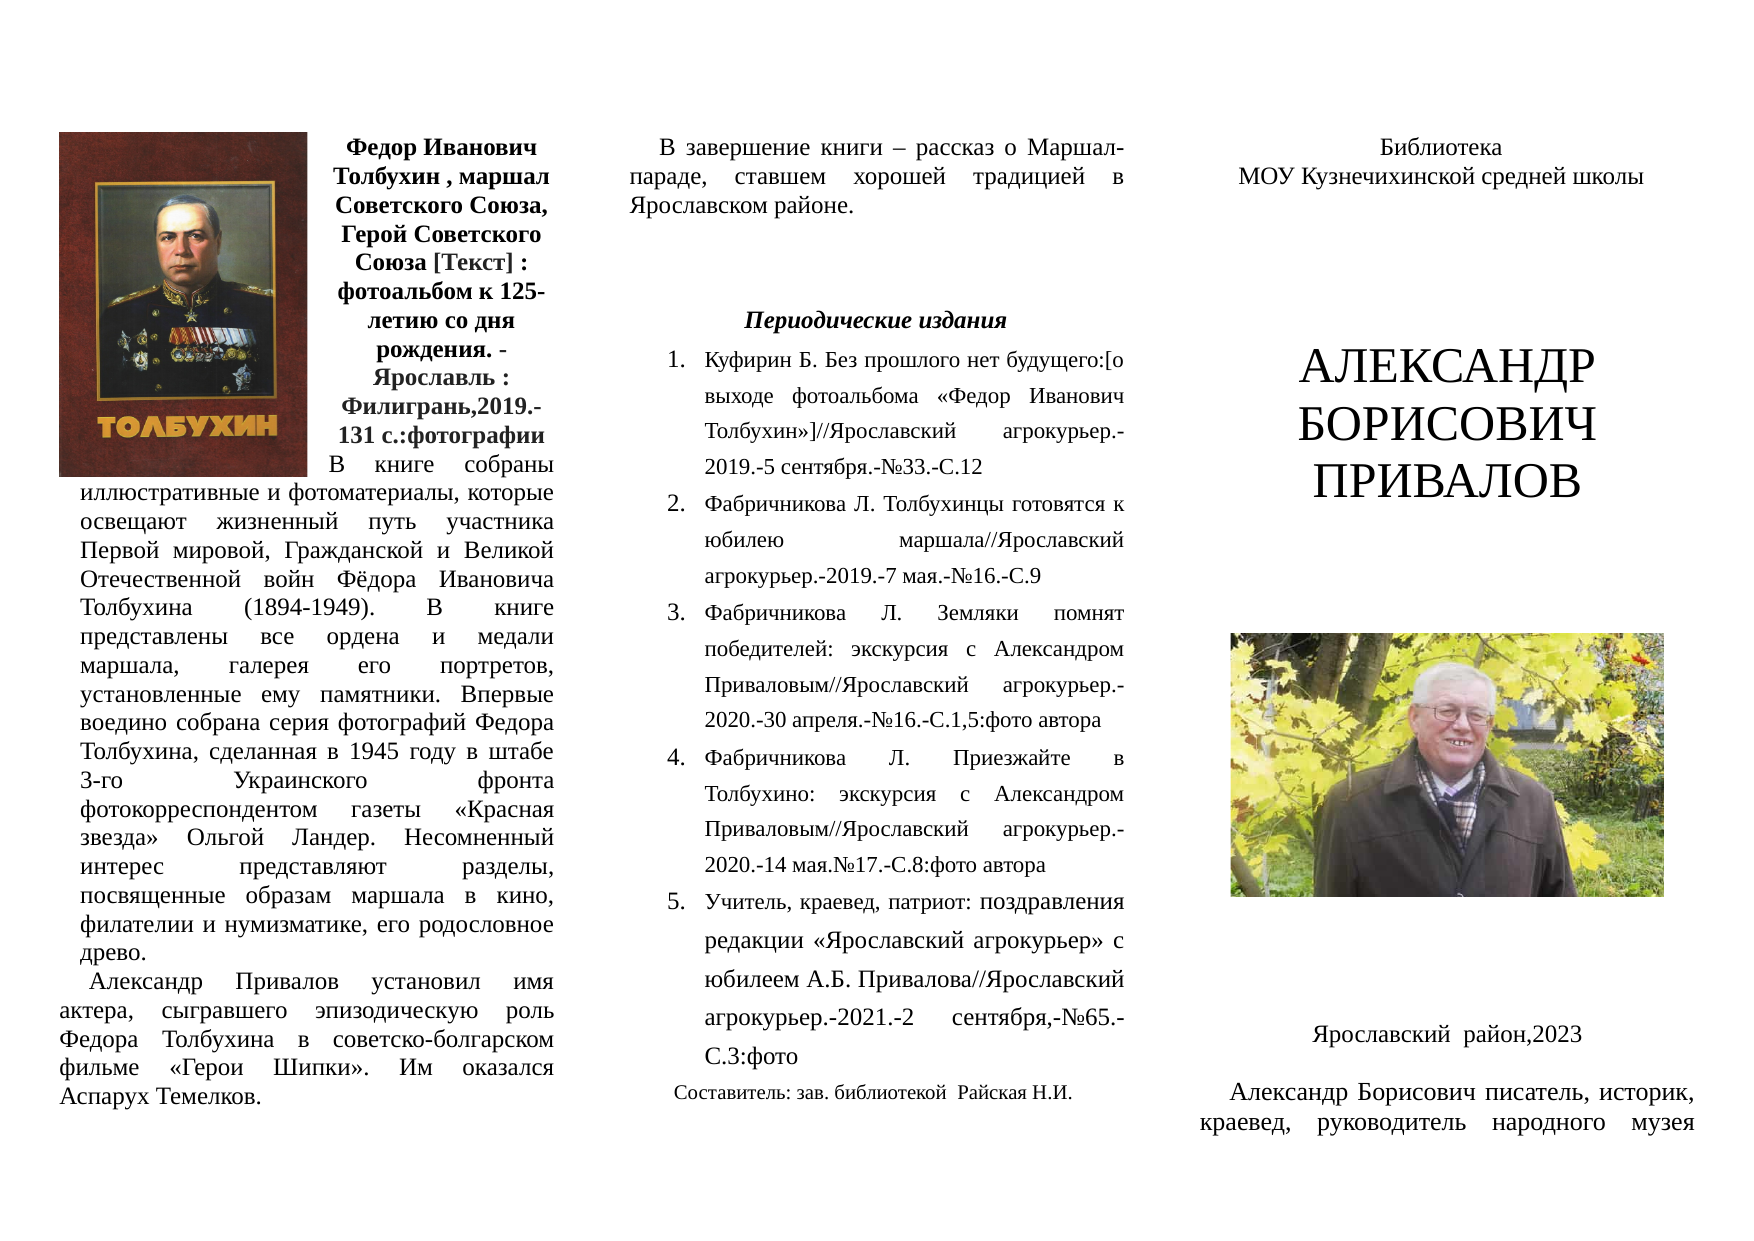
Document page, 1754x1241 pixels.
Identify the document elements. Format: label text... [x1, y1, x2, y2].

list Фабричникова Л. Толбухинцы готовятся к юбилею маршала//Ярославский агрокурьер.-2019.-7 мая.-№16.-С.9 [667, 488, 1124, 588]
list Учитель, краевед, патриот: поздравления редакции «Ярославский агрокурьер» с юбилеем А.Б. Привалова//Ярославский агрокурьер.-2021.-2 сентября,-№65.-С.3:фото [667, 886, 1124, 1070]
text Федор Иванович Толбухин , маршал Советского Союза, Герой Советского Союза [Текст] : фотоальбом к 125-летию со дня рождения. - Ярославль : Филигрань,2019.-131 с.:фотографии [308, 132, 554, 449]
text Составитель: зав. библиотекой Райская Н.И. [629, 1080, 1124, 1104]
list Фабричникова Л. Земляки помнят победителей: экскурсия с Александром Приваловым//Ярославский агрокурьер.-2020.-30 апреля.-№16.-С.1,5:фото автора [667, 597, 1124, 732]
text В завершение книги – рассказ о Маршал-параде, ставшем хорошей традицией в Ярославском районе. [629, 132, 1124, 219]
text Александр Борисович писатель, историк, краевед, руководитель народного музея [1199, 1076, 1695, 1136]
text АЛЕКСАНДР БОРИСОВИЧ [1199, 336, 1695, 451]
text Периодические издания [629, 305, 1124, 334]
text Библиотека [1199, 132, 1695, 161]
text Ярославский район,2023 [1199, 1019, 1695, 1048]
text ПРИВАЛОВ [1199, 451, 1695, 509]
text МОУ Кузнечихинской средней школы [1199, 161, 1695, 190]
text Александр Привалов установил имя актера, сыгравшего эпизодическую роль Федора Толбухина в советско-болгарском фильме «Герои Шипки». Им оказался Аспарух Темелков. [59, 966, 554, 1110]
list Фабричникова Л. Приезжайте в Толбухино: экскурсия с Александром Приваловым//Ярославский агрокурьер.-2020.-14 мая.№17.-С.8:фото автора [667, 742, 1124, 877]
list Куфирин Б. Без прошлого нет будущего:[о выходе фотоальбома «Федор Иванович Толбухин»]//Ярославский агрокурьер.-2019.-5 сентября.-№33.-С.12 [667, 344, 1124, 479]
text В книге собраны иллюстративные и фотоматериалы, которые освещают жизненный путь участника Первой мировой, Гражданской и Великой Отечественной войн Фёдора Ивановича Толбухина (1894-1949). В книге представлены все ордена и медали маршала, галерея его портретов, установленные ему памятники. Впервые воедино собрана серия фотографий Федора Толбухина, сделанная в 1945 году в штабе 3-го Украинского фронта фотокорреспондентом газеты «Красная звезда» Ольгой Ландер. Несомненный интерес представляют разделы, посвященные образам маршала в кино, филателии и нумизматике, его родословное древо. [80, 449, 554, 966]
